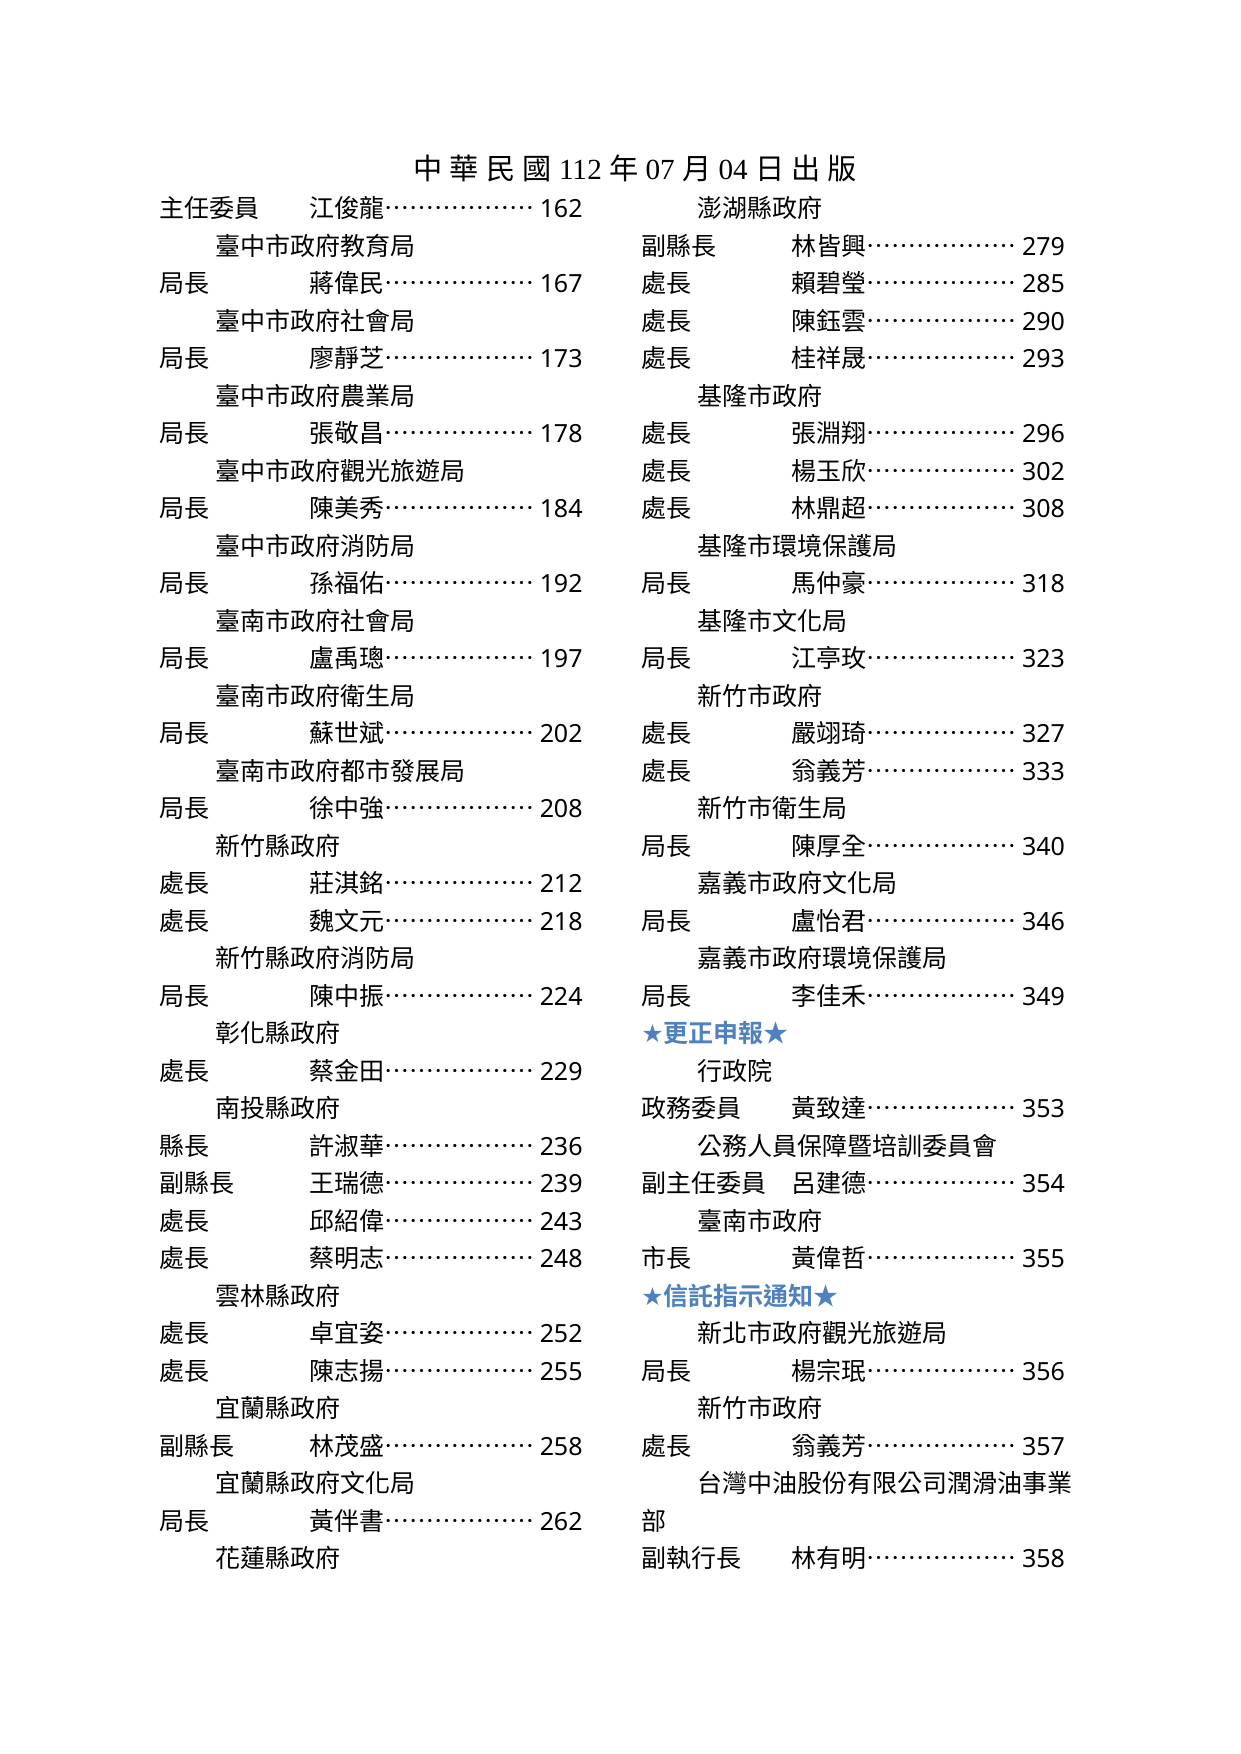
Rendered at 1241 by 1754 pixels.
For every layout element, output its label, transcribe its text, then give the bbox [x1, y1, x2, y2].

table_cell 行政院 [630, 1051, 1123, 1088]
text 中 華 民 國 112 年 07 月 04 日 出 版 [148, 146, 1122, 188]
table_cell 臺中市政府觀光旅遊局 [148, 451, 630, 488]
table_cell 局長 張敬昌……………… 178 [148, 413, 630, 451]
table_cell 局長 陳中振……………… 224 [148, 976, 630, 1013]
table_cell 局長 江亭玫……………… 323 [630, 638, 1123, 676]
table_cell 處長 張淵翔……………… 296 [630, 413, 1123, 451]
table_cell 基隆市文化局 [630, 601, 1123, 638]
table_cell 臺南市政府社會局 [148, 601, 630, 638]
table_cell 臺南市政府衛生局 [148, 676, 630, 713]
table_cell 基隆市環境保護局 [630, 526, 1123, 563]
table_cell 處長 賴碧瑩……………… 285 [630, 263, 1123, 301]
table_cell 新竹市政府 [630, 676, 1123, 713]
table_cell 臺南市政府 [630, 1201, 1123, 1238]
table_cell 局長 黃伴書……………… 262 [148, 1501, 630, 1538]
table_cell 局長 楊宗珉……………… 356 [630, 1351, 1123, 1388]
table_cell 副縣長 王瑞德……………… 239 [148, 1163, 630, 1201]
table_cell 處長 林鼎超……………… 308 [630, 488, 1123, 526]
table_cell 雲林縣政府 [148, 1276, 630, 1313]
table_cell 嘉義市政府環境保護局 [630, 938, 1123, 976]
table_cell 基隆市政府 [630, 376, 1123, 413]
table_cell 處長 翁義芳……………… 357 [630, 1426, 1123, 1463]
table_cell 副縣長 林皆興……………… 279 [630, 226, 1123, 263]
table_cell 局長 李佳禾……………… 349 [630, 976, 1123, 1013]
table_cell ★更正申報★ [630, 1013, 1123, 1051]
table_cell 處長 嚴翊琦……………… 327 [630, 713, 1123, 751]
table_cell 處長 陳鈺雲……………… 290 [630, 301, 1123, 338]
table_cell 局長 蔣偉民……………… 167 [148, 263, 630, 301]
table_cell 市長 黃偉哲……………… 355 [630, 1238, 1123, 1276]
table_cell 局長 陳厚全……………… 340 [630, 826, 1123, 863]
table_cell 臺中市政府農業局 [148, 376, 630, 413]
table_cell 宜蘭縣政府文化局 [148, 1463, 630, 1501]
table_cell 副縣長 林茂盛……………… 258 [148, 1426, 630, 1463]
table_cell 處長 莊淇銘……………… 212 [148, 863, 630, 901]
table_cell 南投縣政府 [148, 1088, 630, 1126]
table_cell 新竹市政府 [630, 1388, 1123, 1426]
table_cell 處長 翁義芳……………… 333 [630, 751, 1123, 788]
table_cell 副執行長 林有明……………… 358 [630, 1538, 1123, 1576]
table_cell 花蓮縣政府 [148, 1538, 630, 1576]
table_cell 臺中市政府消防局 [148, 526, 630, 563]
table_cell 處長 魏文元……………… 218 [148, 901, 630, 938]
table_cell 處長 蔡金田……………… 229 [148, 1051, 630, 1088]
table_cell 處長 楊玉欣……………… 302 [630, 451, 1123, 488]
table_cell 宜蘭縣政府 [148, 1388, 630, 1426]
table_cell ★信託指示通知★ [630, 1276, 1123, 1313]
table_cell 局長 徐中強……………… 208 [148, 788, 630, 826]
table_cell 新竹縣政府消防局 [148, 938, 630, 976]
table_cell 台灣中油股份有限公司潤滑油事業 [630, 1463, 1123, 1501]
table_cell 局長 盧怡君……………… 346 [630, 901, 1123, 938]
table_cell 彰化縣政府 [148, 1013, 630, 1051]
table_cell 嘉義市政府文化局 [630, 863, 1123, 901]
table_cell 局長 陳美秀……………… 184 [148, 488, 630, 526]
table_cell 局長 馬仲豪……………… 318 [630, 563, 1123, 601]
table_cell 新竹市衛生局 [630, 788, 1123, 826]
table_cell 臺中市政府社會局 [148, 301, 630, 338]
table_cell 處長 卓宜姿……………… 252 [148, 1313, 630, 1351]
table_cell 縣長 許淑華……………… 236 [148, 1126, 630, 1163]
table_cell 副主任委員 呂建德……………… 354 [630, 1163, 1123, 1201]
table_cell 局長 孫福佑……………… 192 [148, 563, 630, 601]
table_cell 政務委員 黃致達……………… 353 [630, 1088, 1123, 1126]
table_cell 局長 盧禹璁……………… 197 [148, 638, 630, 676]
table_header 澎湖縣政府 [630, 188, 1123, 226]
table_cell 處長 邱紹偉……………… 243 [148, 1201, 630, 1238]
table_cell 處長 陳志揚……………… 255 [148, 1351, 630, 1388]
table_cell 臺中市政府教育局 [148, 226, 630, 263]
table_cell 新竹縣政府 [148, 826, 630, 863]
table_cell 處長 蔡明志……………… 248 [148, 1238, 630, 1276]
table_cell 處長 桂祥晟……………… 293 [630, 338, 1123, 376]
table_cell 部 [630, 1501, 1123, 1538]
table_header 主任委員 江俊龍……………… 162 [148, 188, 630, 226]
table_cell 局長 廖靜芝……………… 173 [148, 338, 630, 376]
table_cell 新北市政府觀光旅遊局 [630, 1313, 1123, 1351]
table_cell 公務人員保障暨培訓委員會 [630, 1126, 1123, 1163]
table_cell 局長 蘇世斌……………… 202 [148, 713, 630, 751]
table_cell 臺南市政府都市發展局 [148, 751, 630, 788]
